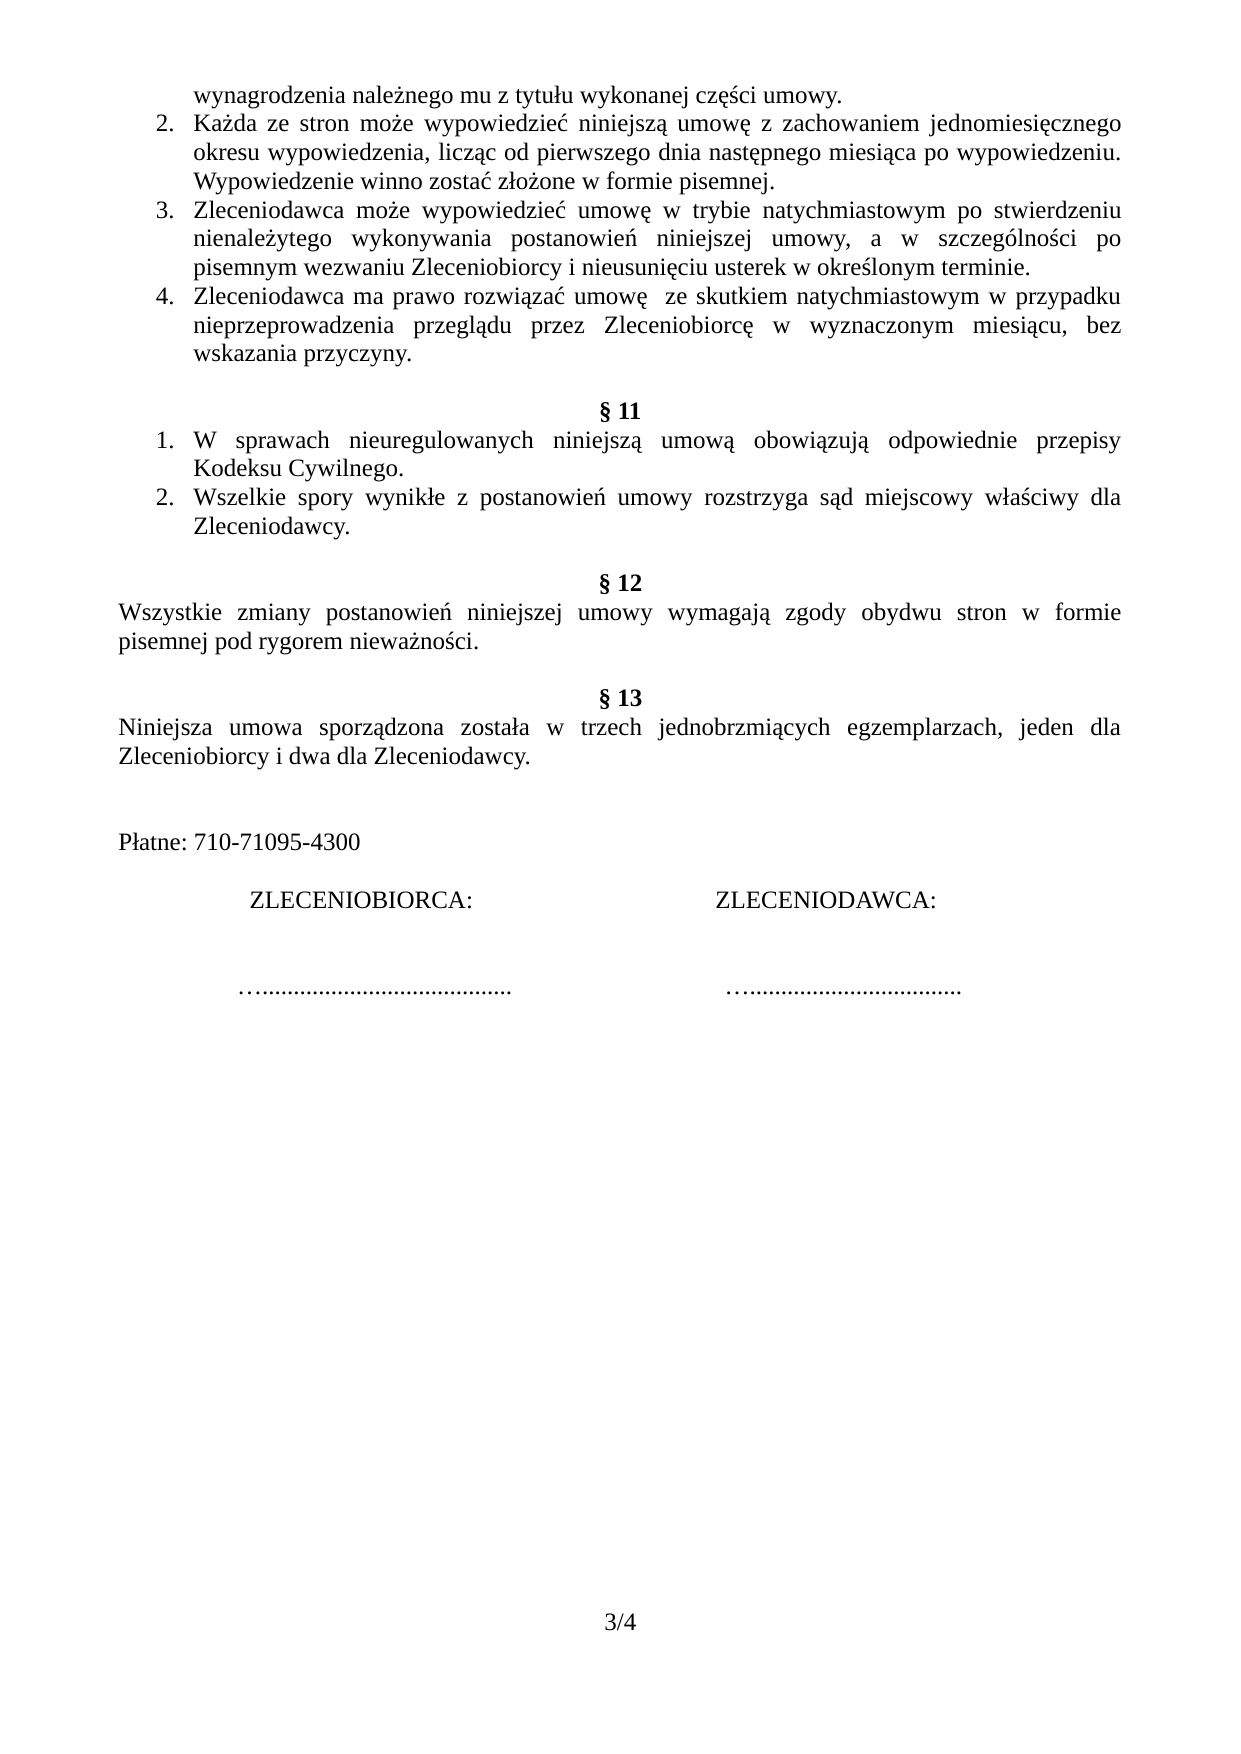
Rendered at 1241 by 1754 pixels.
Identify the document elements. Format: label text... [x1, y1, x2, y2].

list Zleceniodawca ma prawo rozwiązać umowę ze skutkiem natychmiastowym w przypadku nieprzeprowadzenia przeglądu przez Zleceniobiorcę w wyznaczonym miesiącu, bez wskazania przyczyny. [156, 281, 1122, 367]
list Zleceniodawca może wypowiedzieć umowę w trybie natychmiastowym po stwierdzeniu nienależytego wykonywania postanowień niniejszej umowy, a w szczególności po pisemnym wezwaniu Zleceniobiorcy i nieusunięciu usterek w określonym terminie. [156, 195, 1122, 281]
text Wszystkie zmiany postanowień niniejszej umowy wymagają zgody obydwu stron w formie pisemnej pod rygorem nieważności. [118, 597, 1122, 655]
text Niniejsza umowa sporządzona została w trzech jednobrzmiących egzemplarzach, jeden dla Zleceniobiorcy i dwa dla Zleceniodawcy. [118, 712, 1122, 770]
text Płatne: 710-71095-4300 [118, 827, 1122, 856]
text …........................................ ….................................. [118, 971, 1122, 1000]
list Wszelkie spory wynikłe z postanowień umowy rozstrzyga sąd miejscowy właściwy dla Zleceniodawcy. [156, 482, 1122, 540]
text ZLECENIOBIORCA: ZLECENIODAWCA: [118, 885, 1122, 913]
text § 12 [118, 568, 1122, 597]
list wynagrodzenia należnego mu z tytułu wykonanej części umowy. [156, 80, 1122, 108]
list Każda ze stron może wypowiedzieć niniejszą umowę z zachowaniem jednomiesięcznego okresu wypowiedzenia, licząc od pierwszego dnia następnego miesiąca po wypowiedzeniu. Wypowiedzenie winno zostać złożone w formie pisemnej. [156, 108, 1122, 195]
text § 11 [118, 396, 1122, 425]
list W sprawach nieuregulowanych niniejszą umową obowiązują odpowiednie przepisy Kodeksu Cywilnego. [156, 425, 1122, 482]
text § 13 [118, 683, 1122, 712]
